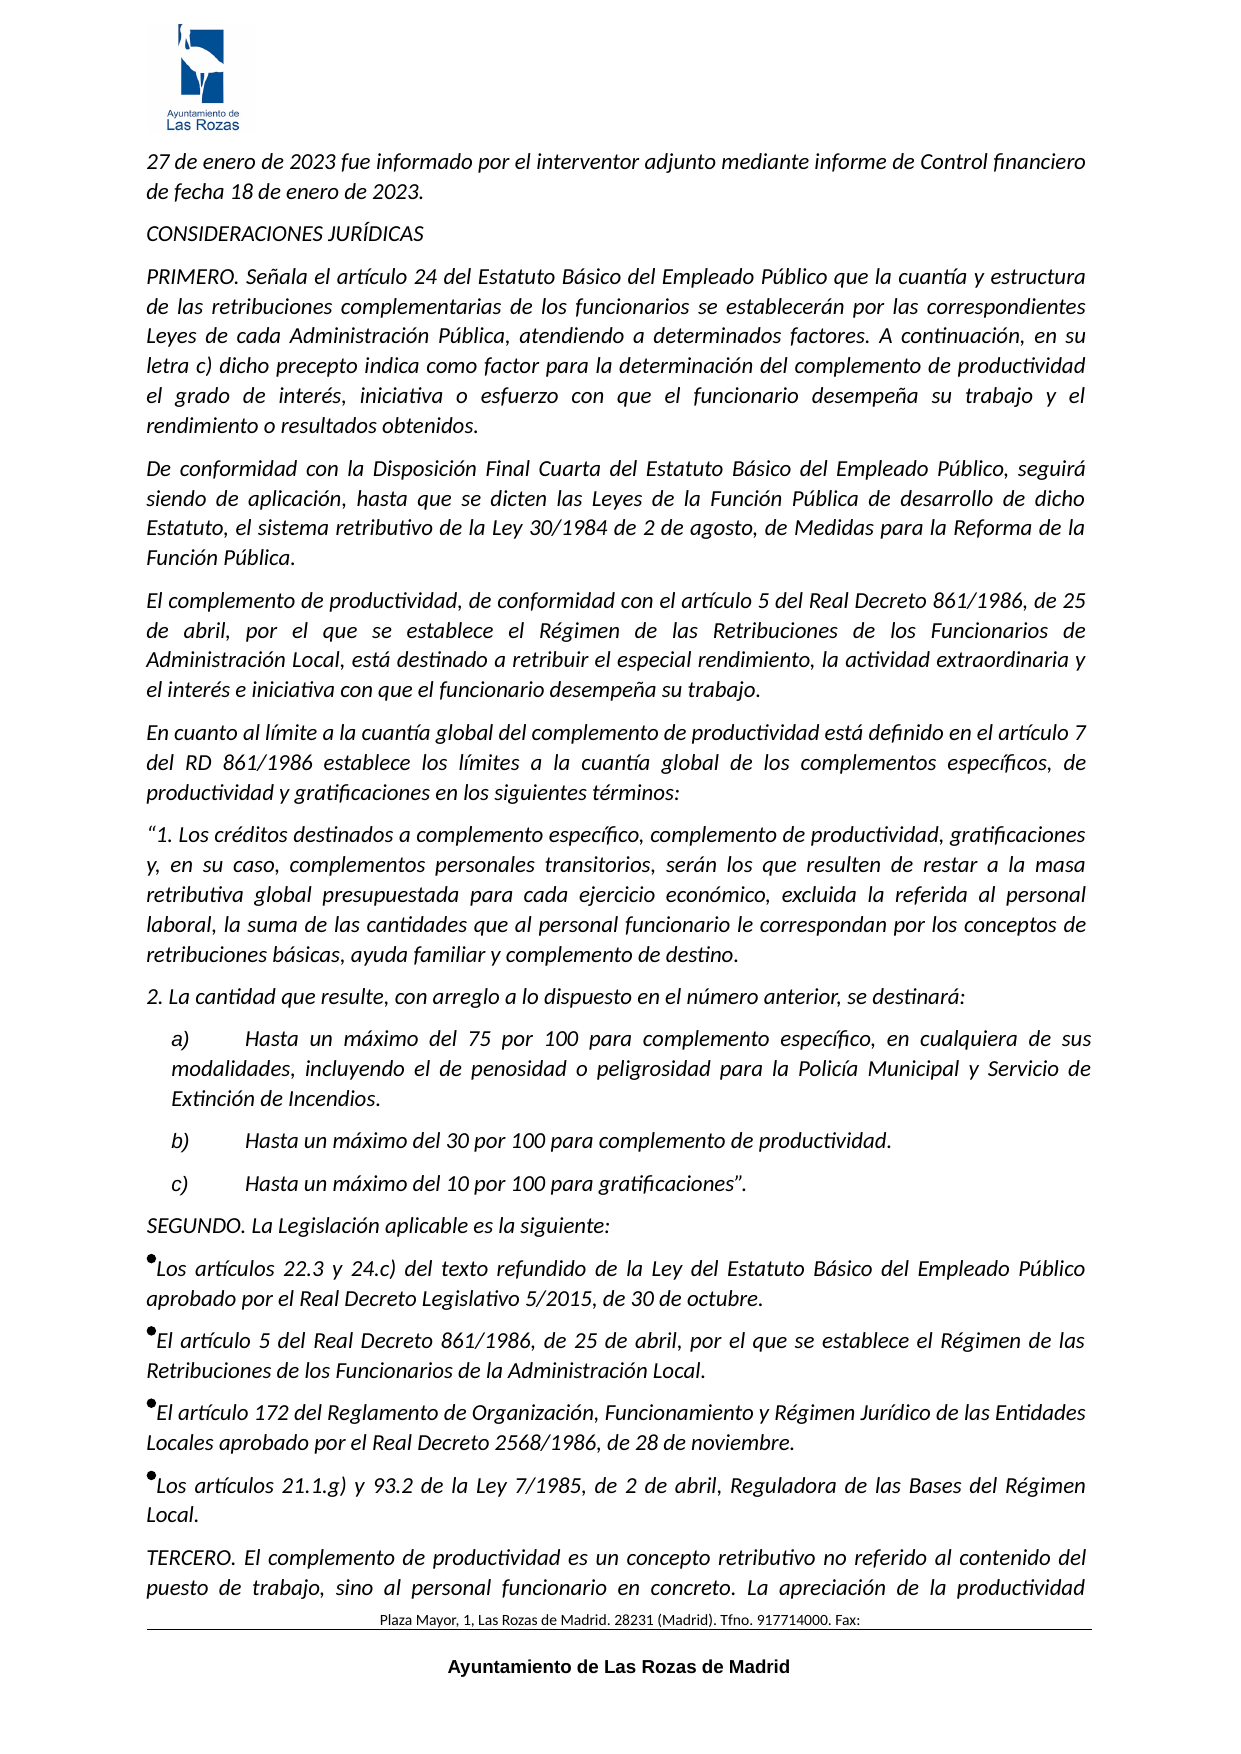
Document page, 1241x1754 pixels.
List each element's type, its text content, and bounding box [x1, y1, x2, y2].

text El artículo 5 del Real Decreto 861/1986, de 25 de abril, por el que se establece el Régimen de las Retribuciones de los Funcionarios de la Administración Local. [146, 1326, 1090, 1384]
list Hasta un máximo del 75 por 100 para complemento específico, en cualquiera de sus modalidades, incluyendo el de penosidad o peligrosidad para la Policía Municipal y Servicio de Extinción de Incendios. [171, 1024, 1096, 1112]
text TERCERO. El complemento de productividad es un concepto retributivo no referido al contenido del puesto de trabajo, sino al personal funcionario en concreto. La apreciación de la productividad [146, 1543, 1090, 1601]
text El artículo 172 del Reglamento de Organización, Funcionamiento y Régimen Jurídico de las Entidades Locales aprobado por el Real Decreto 2568/1986, de 28 de noviembre. [146, 1398, 1090, 1456]
text El complemento de productividad, de conformidad con el artículo 5 del Real Decreto 861/1986, de 25 de abril, por el que se establece el Régimen de las Retribuciones de los Funcionarios de Administración Local, está destinado a retribuir el especial rendimiento, la actividad extraordinaria y el interés e iniciativa con que el funcionario desempeña su trabajo. [146, 586, 1090, 703]
list Hasta un máximo del 30 por 100 para complemento de productividad. [171, 1127, 1096, 1155]
text De conformidad con la Disposición Final Cuarta del Estatuto Básico del Empleado Público, seguirá siendo de aplicación, hasta que se dicten las Leyes de la Función Pública de desarrollo de dicho Estatuto, el sistema retributivo de la Ley 30/1984 de 2 de agosto, de Medidas para la Reforma de la Función Pública. [146, 454, 1090, 571]
text SEGUNDO. La Legislación aplicable es la siguiente: [147, 1211, 1090, 1239]
text En cuanto al límite a la cuantía global del complemento de productividad está definido en el artículo 7 del RD 861/1986 establece los límites a la cuantía global de los complementos específicos, de productividad y gratificaciones en los siguientes términos: [146, 718, 1090, 806]
text 2. La cantidad que resulte, con arreglo a lo dispuesto en el número anterior, se destinará: [146, 982, 1090, 1010]
text 27 de enero de 2023 fue informado por el interventor adjunto mediante informe de Control financiero de fecha 18 de enero de 2023. [146, 147, 1090, 205]
text PRIMERO. Señala el artículo 24 del Estatuto Básico del Empleado Público que la cuantía y estructura de las retribuciones complementarias de los funcionarios se establecerán por las correspondientes Leyes de cada Administración Pública, atendiendo a determinados factores. A continuación, en su letra c) dicho precepto indica como factor para la determinación del complemento de productividad el grado de interés, iniciativa o esfuerzo con que el funcionario desempeña su trabajo y el rendimiento o resultados obtenidos. [146, 262, 1090, 439]
text Los artículos 22.3 y 24.c) del texto refundido de la Ley del Estatuto Básico del Empleado Público aprobado por el Real Decreto Legislativo 5/2015, de 30 de octubre. [146, 1254, 1090, 1312]
text CONSIDERACIONES JURÍDICAS [146, 219, 1090, 247]
text “1. Los créditos destinados a complemento específico, complemento de productividad, gratificaciones y, en su caso, complementos personales transitorios, serán los que resulten de restar a la masa retributiva global presupuestada para cada ejercicio económico, excluida la referida al personal laboral, la suma de las cantidades que al personal funcionario le correspondan por los conceptos de retribuciones básicas, ayuda familiar y complemento de destino. [146, 820, 1090, 968]
list Hasta un máximo del 10 por 100 para gratificaciones”. [171, 1169, 1096, 1197]
text Los artículos 21.1.g) y 93.2 de la Ley 7/1985, de 2 de abril, Reguladora de las Bases del Régimen Local. [146, 1471, 1090, 1529]
